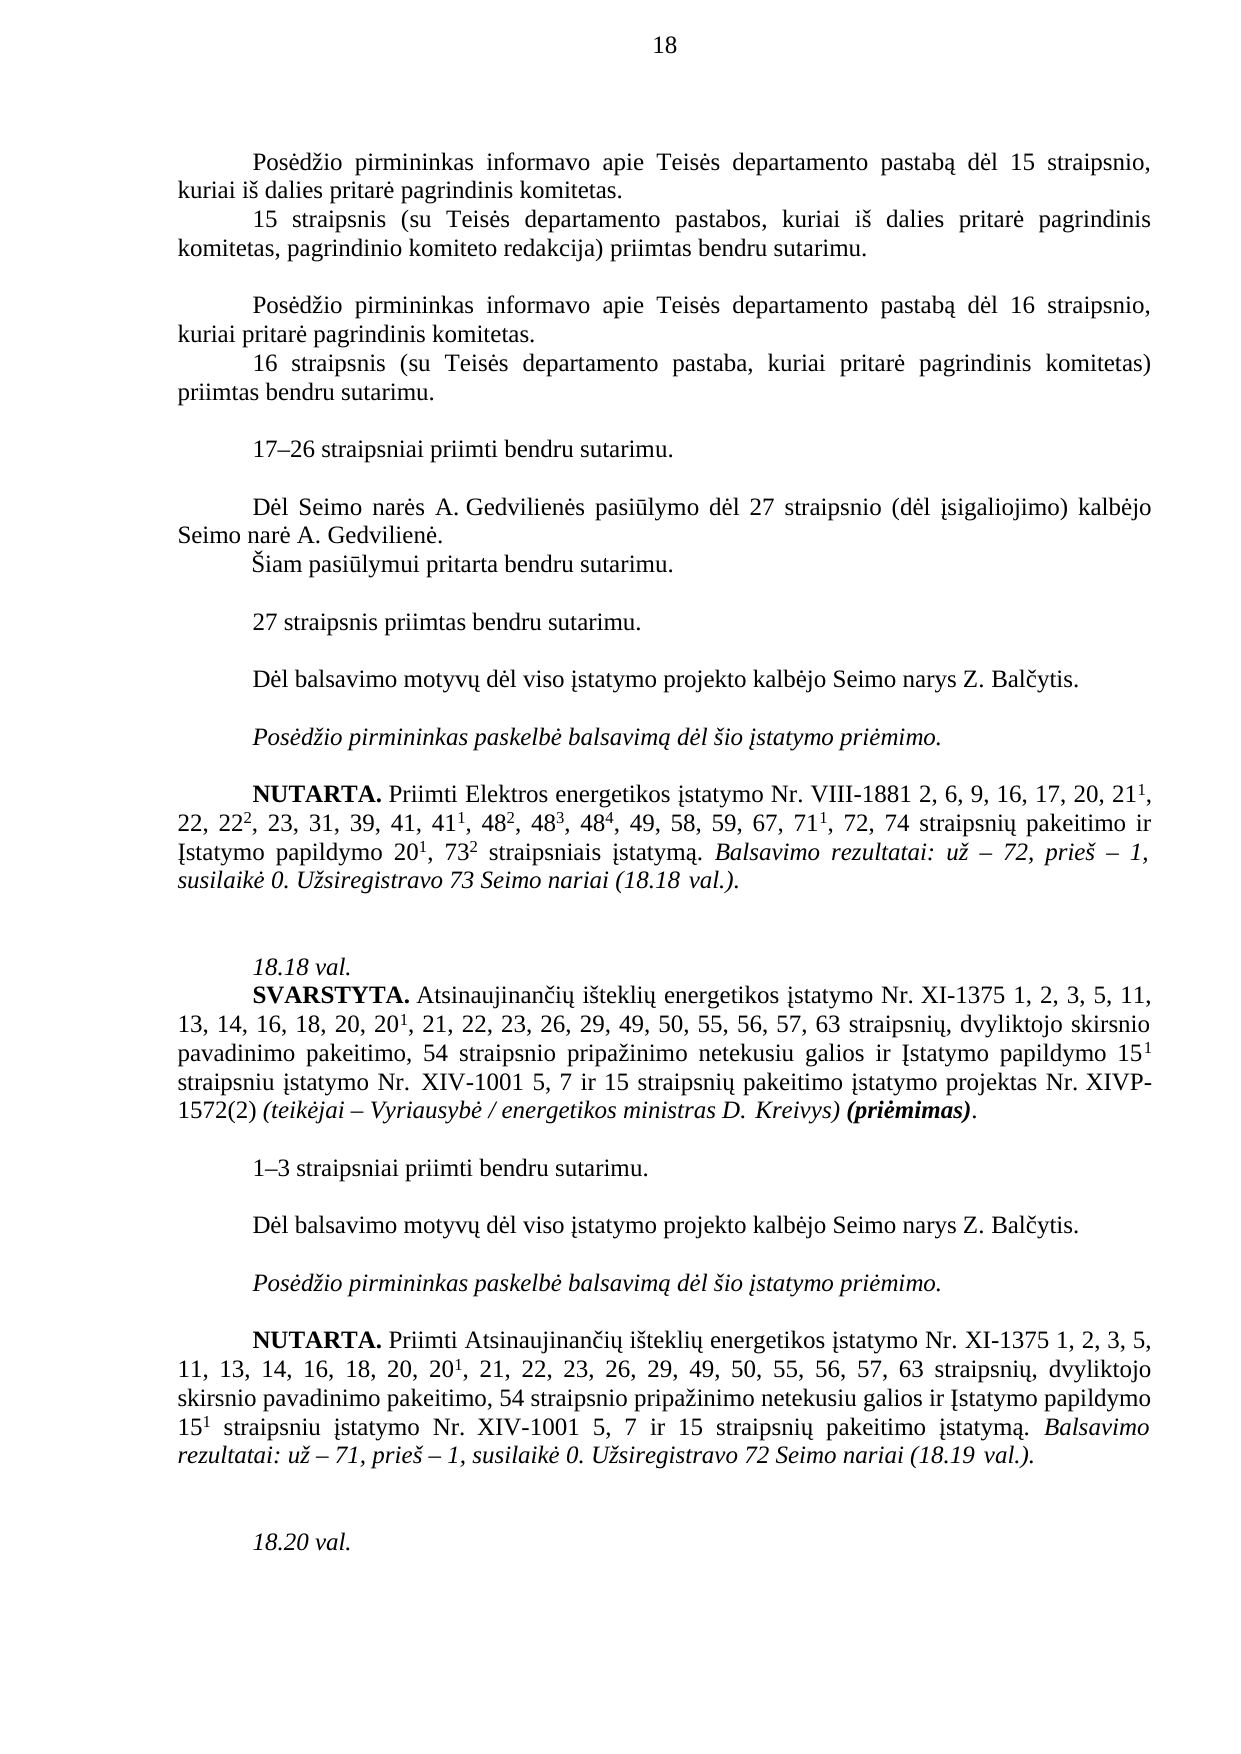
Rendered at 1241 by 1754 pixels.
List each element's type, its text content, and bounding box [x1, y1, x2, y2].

text Dėl Seimo narės A. Gedvilienės pasiūlymo dėl 27 straipsnio (dėl įsigaliojimo) kalbėjo Seimo narė A. Gedvilienė. [177, 492, 1152, 549]
text 16 straipsnis (su Teisės departamento pastaba, kuriai pritarė pagrindinis komitetas) priimtas bendru sutarimu. [177, 348, 1152, 406]
text Dėl balsavimo motyvų dėl viso įstatymo projekto kalbėjo Seimo narys Z. Balčytis. [177, 1211, 1152, 1239]
text Posėdžio pirmininkas informavo apie Teisės departamento pastabą dėl 16 straipsnio, kuriai pritarė pagrindinis komitetas. [177, 291, 1152, 348]
text Posėdžio pirmininkas informavo apie Teisės departamento pastabą dėl 15 straipsnio, kuriai iš dalies pritarė pagrindinis komitetas. [177, 147, 1152, 204]
text Posėdžio pirmininkas paskelbė balsavimą dėl šio įstatymo priėmimo. [177, 722, 1152, 751]
text 17–26 straipsniai priimti bendru sutarimu. [177, 434, 1152, 463]
text SVARSTYTA. Atsinaujinančių išteklių energetikos įstatymo Nr. XI-1375 1, 2, 3, 5, 11, 13, 14, 16, 18, 20, 201, 21, 22, 23, 26, 29, 49, 50, 55, 56, 57, 63 straipsnių, dvyliktojo skirsnio pavadinimo pakeitimo, 54 straipsnio pripažinimo netekusiu galios ir Įstatymo papildymo 151 straipsniu įstatymo Nr. XIV-1001 5, 7 ir 15 straipsnių pakeitimo įstatymo projektas Nr. XIVP-1572(2) (teikėjai – Vyriausybė / energetikos ministras D. Kreivys) (priėmimas). [177, 981, 1152, 1124]
text NUTARTA. Priimti Elektros energetikos įstatymo Nr. VIII-1881 2, 6, 9, 16, 17, 20, 211, 22, 222, 23, 31, 39, 41, 411, 482, 483, 484, 49, 58, 59, 67, 711, 72, 74 straipsnių pakeitimo ir Įstatymo papildymo 201, 732 straipsniais įstatymą. Balsavimo rezultatai: už – 72, prieš – 1, susilaikė 0. Užsiregistravo 73 Seimo nariai (18.18 val.). [177, 779, 1152, 894]
text Šiam pasiūlymui pritarta bendru sutarimu. [177, 549, 1152, 578]
text 1–3 straipsniai priimti bendru sutarimu. [177, 1153, 1152, 1182]
text 15 straipsnis (su Teisės departamento pastabos, kuriai iš dalies pritarė pagrindinis komitetas, pagrindinio komiteto redakcija) priimtas bendru sutarimu. [177, 204, 1152, 262]
text 18.20 val. [177, 1527, 1152, 1556]
text Dėl balsavimo motyvų dėl viso įstatymo projekto kalbėjo Seimo narys Z. Balčytis. [177, 664, 1152, 693]
text Posėdžio pirmininkas paskelbė balsavimą dėl šio įstatymo priėmimo. [177, 1268, 1152, 1297]
text 18.18 val. [177, 952, 1152, 981]
text NUTARTA. Priimti Atsinaujinančių išteklių energetikos įstatymo Nr. XI-1375 1, 2, 3, 5, 11, 13, 14, 16, 18, 20, 201, 21, 22, 23, 26, 29, 49, 50, 55, 56, 57, 63 straipsnių, dvyliktojo skirsnio pavadinimo pakeitimo, 54 straipsnio pripažinimo netekusiu galios ir Įstatymo papildymo 151 straipsniu įstatymo Nr. XIV-1001 5, 7 ir 15 straipsnių pakeitimo įstatymą. Balsavimo rezultatai: už – 71, prieš – 1, susilaikė 0. Užsiregistravo 72 Seimo nariai (18.19 val.). [177, 1326, 1152, 1469]
text 27 straipsnis priimtas bendru sutarimu. [177, 607, 1152, 636]
